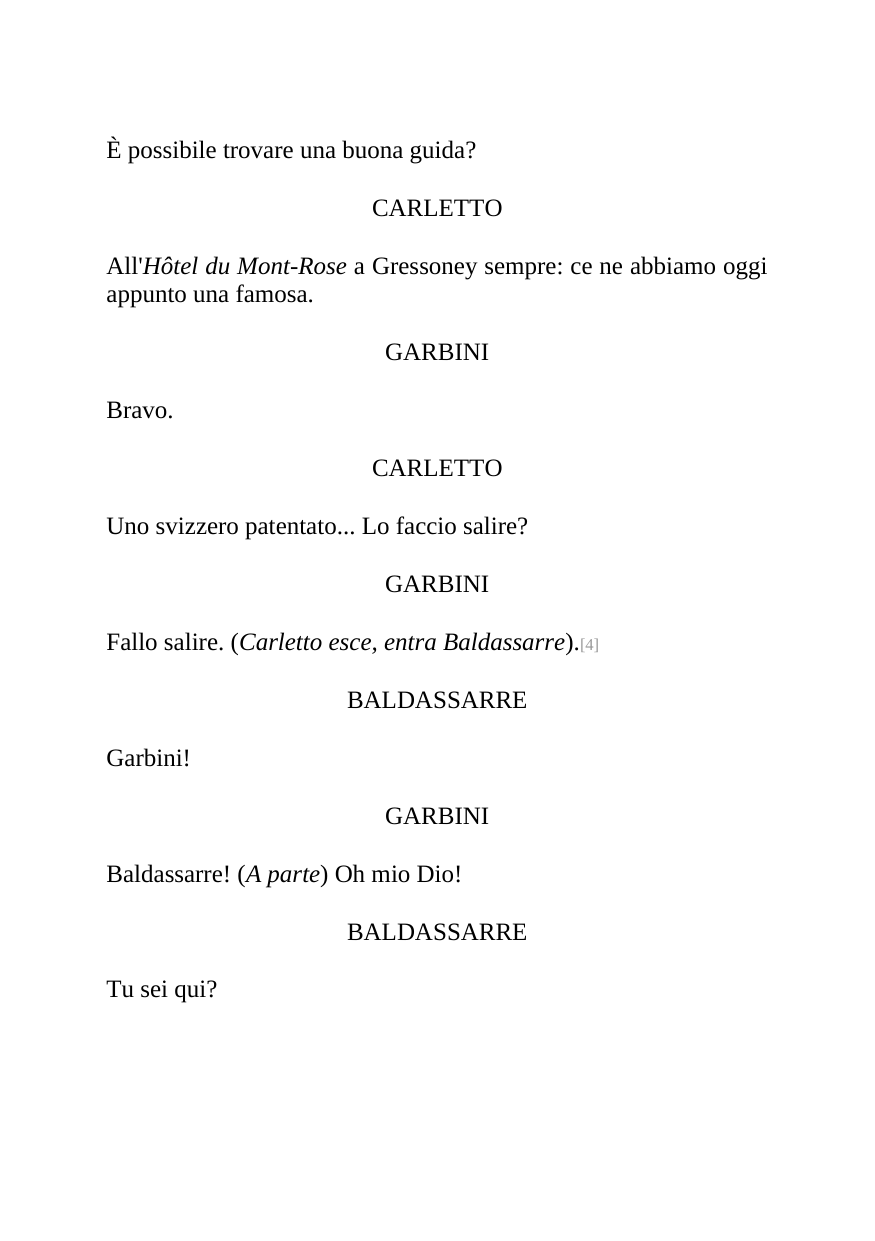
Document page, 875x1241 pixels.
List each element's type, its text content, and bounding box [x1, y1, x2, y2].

text È possibile trovare una buona guida? [106, 135, 768, 164]
text GARBINI [106, 337, 768, 366]
text CARLETTO [106, 193, 768, 222]
text CARLETTO [106, 453, 768, 482]
text Fallo salire. (Carletto esce, entra Baldassarre).[4] [106, 627, 768, 656]
text BALDASSARRE [106, 917, 768, 945]
text Tu sei qui? [106, 974, 768, 1003]
text Uno svizzero patentato... Lo faccio salire? [106, 511, 768, 540]
text All'Hôtel du Mont-Rose a Gressoney sempre: ce ne abbiamo oggi appunto una famosa. [106, 251, 768, 308]
text GARBINI [106, 801, 768, 829]
text Garbini! [106, 743, 768, 772]
text BALDASSARRE [106, 685, 768, 714]
text Baldassarre! (A parte) Oh mio Dio! [106, 859, 768, 887]
text Bravo. [106, 395, 768, 424]
text GARBINI [106, 569, 768, 598]
